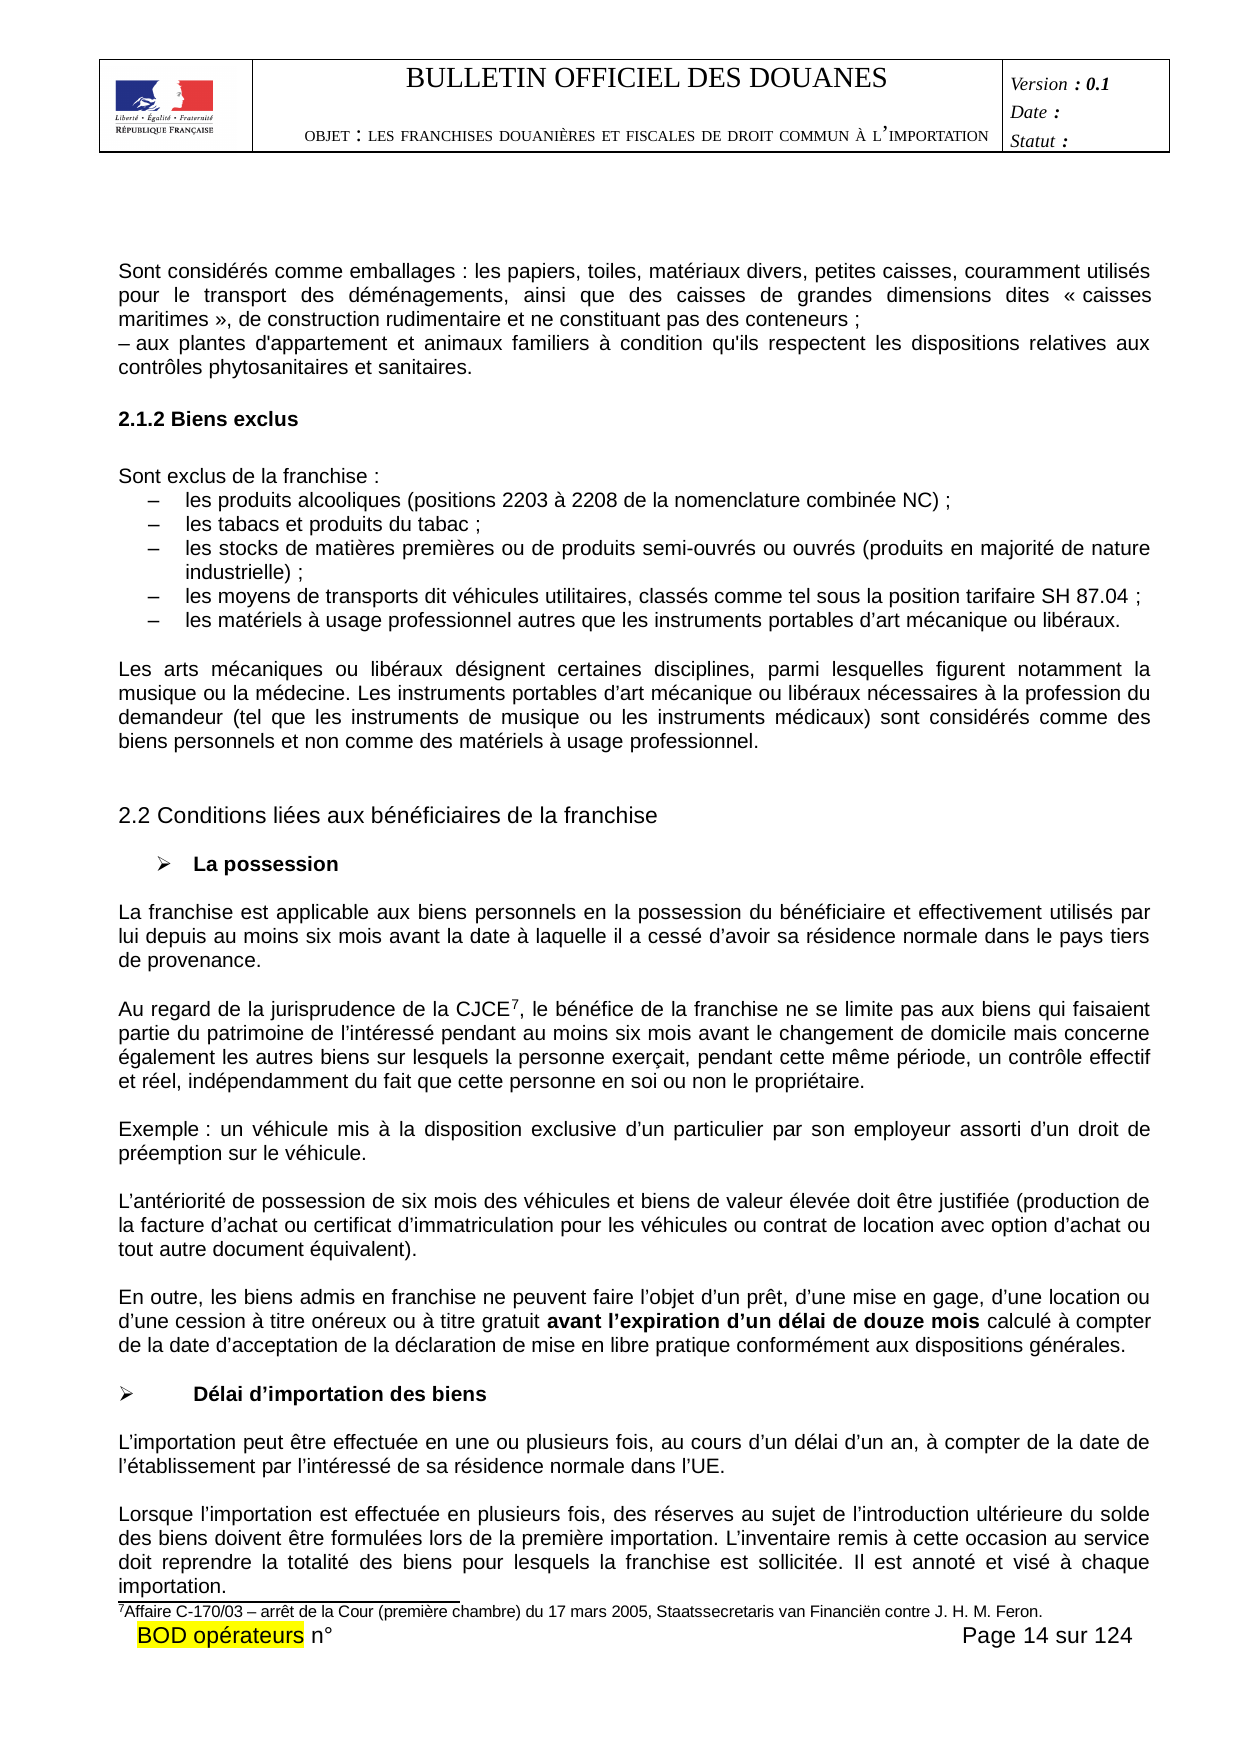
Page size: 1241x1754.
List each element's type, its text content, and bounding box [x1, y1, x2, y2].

picture [93, 66, 238, 156]
text Sont considérés comme emballages : les papiers, toiles, matériaux divers, petites caisses, couramment utilisés pour le transport des déménagements, ainsi que des caisses de grandes dimensions dites « caisses maritimes », de construction rudimentaire et ne constituant pas des conteneurs ; [118, 259, 1152, 331]
text Au regard de la jurisprudence de la CJCE, le bénéfice de la franchise ne se limite pas aux biens qui faisaient partie du patrimoine de l’intéressé pendant au moins six mois avant le changement de domicile mais concerne également les autres biens sur lesquels la personne exerçait, pendant cette même période, un contrôle effectif et réel, indépendamment du fait que cette personne en soi ou non le propriétaire. [118, 996, 1152, 1093]
text 2.2 Conditions liées aux bénéficiaires de la franchise [118, 801, 1152, 828]
text Affaire C-170/03 – arrêt de la Cour (première chambre) du 17 mars 2005, Staatssecretaris van Financiën contre J. H. M. Feron. [118, 1602, 1152, 1621]
text – aux plantes d'appartement et animaux familiers à condition qu'ils respectent les dispositions relatives aux contrôles phytosanitaires et sanitaires. [118, 331, 1152, 379]
list les stocks de matières premières ou de produits semi-ouvrés ou ouvrés (produits en majorité de nature industrielle) ; [148, 536, 1152, 584]
text Lorsque l’importation est effectuée en plusieurs fois, des réserves au sujet de l’introduction ultérieure du solde des biens doivent être formulées lors de la première importation. L’inventaire remis à cette occasion au service doit reprendre la totalité des biens pour lesquels la franchise est sollicitée. Il est annoté et visé à chaque importation. [118, 1502, 1152, 1598]
text L’importation peut être effectuée en une ou plusieurs fois, au cours d’un délai d’un an, à compter de la date de l’établissement par l’intéressé de sa résidence normale dans l’UE. [118, 1429, 1152, 1478]
text L’antériorité de possession de six mois des véhicules et biens de valeur élevée doit être justifiée (production de la facture d’achat ou certificat d’immatriculation pour les véhicules ou contrat de location avec option d’achat ou tout autre document équivalent). [118, 1189, 1152, 1261]
text En outre, les biens admis en franchise ne peuvent faire l’objet d’un prêt, d’une mise en gage, d’une location ou d’une cession à titre onéreux ou à titre gratuit avant l’expiration d’un délai de douze mois calculé à compter de la date d’acceptation de la déclaration de mise en libre pratique conformément aux dispositions générales. [118, 1285, 1152, 1357]
text Sont exclus de la franchise : [118, 464, 1089, 488]
picture [100, 66, 238, 151]
text Les arts mécaniques ou libéraux désignent certaines disciplines, parmi lesquelles figurent notamment la musique ou la médecine. Les instruments portables d’art mécanique ou libéraux nécessaires à la profession du demandeur (tel que les instruments de musique ou les instruments médicaux) sont considérés comme des biens personnels et non comme des matériels à usage professionnel. [118, 657, 1152, 753]
text La franchise est applicable aux biens personnels en la possession du bénéficiaire et effectivement utilisés par lui depuis au moins six mois avant la date à laquelle il a cessé d’avoir sa résidence normale dans le pays tiers de provenance. [118, 900, 1152, 972]
list Délai d’importation des biens [118, 1381, 1089, 1406]
list La possession [156, 852, 1152, 876]
list les produits alcooliques (positions 2203 à 2208 de la nomenclature combinée NC) ; [148, 488, 1152, 512]
list les moyens de transports dit véhicules utilitaires, classés comme tel sous la position tarifaire SH 87.04 ; [148, 584, 1146, 608]
list les tabacs et produits du tabac ; [148, 512, 1089, 536]
text Exemple : un véhicule mis à la disposition exclusive d’un particulier par son employeur assorti d’un droit de préemption sur le véhicule. [118, 1117, 1152, 1165]
list les matériels à usage professionnel autres que les instruments portables d’art mécanique ou libéraux. [148, 608, 1152, 632]
text 2.1.2 Biens exclus [118, 406, 1152, 431]
